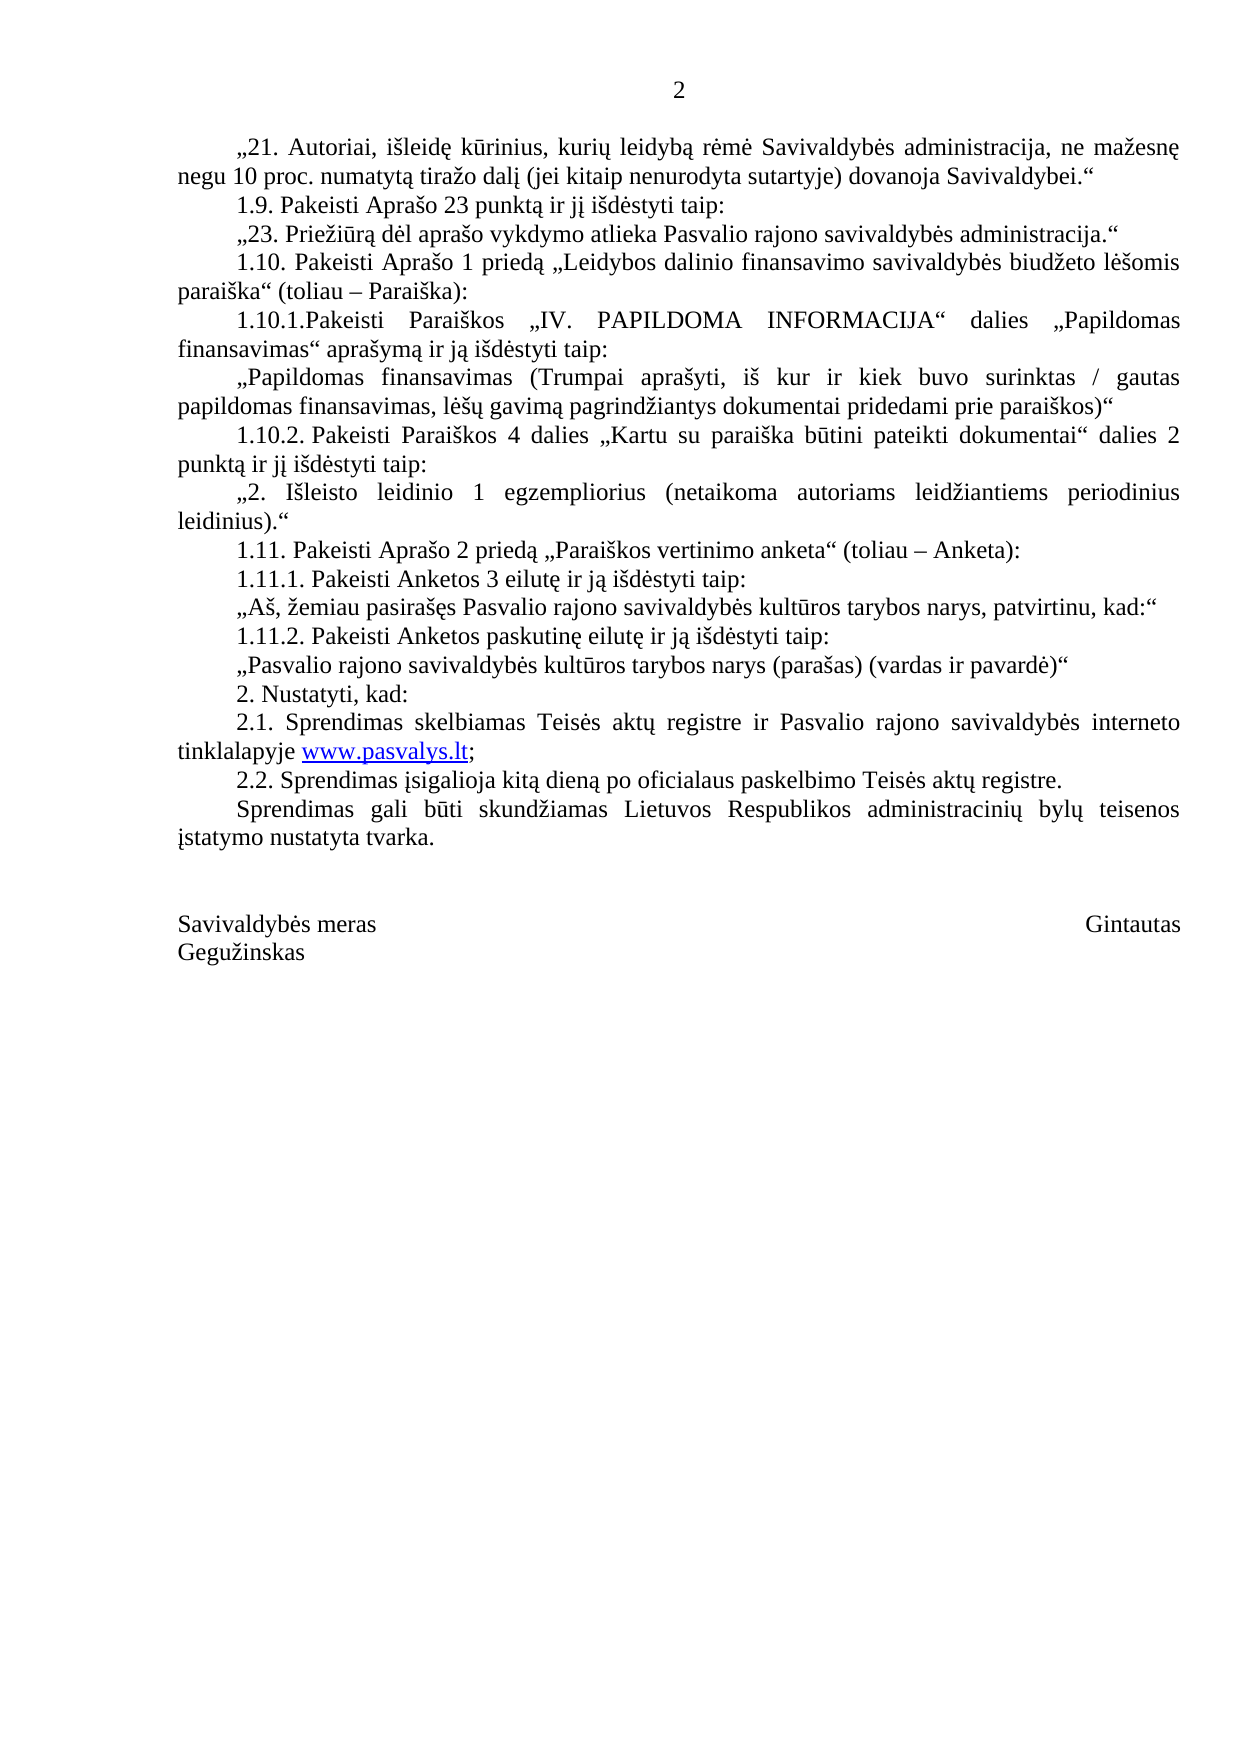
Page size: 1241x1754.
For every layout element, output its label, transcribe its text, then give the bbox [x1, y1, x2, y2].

text „Aš, žemiau pasirašęs Pasvalio rajono savivaldybės kultūros tarybos narys, patvirtinu, kad:“ [177, 592, 1181, 621]
text 1.9. Pakeisti Aprašo 23 punktą ir jį išdėstyti taip: [177, 190, 1181, 219]
text „Papildomas finansavimas (Trumpai aprašyti, iš kur ir kiek buvo surinktas / gautas papildomas finansavimas, lėšų gavimą pagrindžiantys dokumentai pridedami prie paraiškos)“ [177, 362, 1181, 420]
text 2. Nustatyti, kad: [177, 679, 1181, 707]
text 2.2. Sprendimas įsigalioja kitą dieną po oficialaus paskelbimo Teisės aktų registre. [177, 765, 1181, 794]
text Sprendimas gali būti skundžiamas Lietuvos Respublikos administracinių bylų teisenos įstatymo nustatyta tvarka. [177, 794, 1181, 851]
text „2. Išleisto leidinio 1 egzempliorius (netaikoma autoriams leidžiantiems periodinius leidinius).“ [177, 477, 1181, 535]
text 1.11.1. Pakeisti Anketos 3 eilutę ir ją išdėstyti taip: [177, 564, 1181, 592]
text 2.1. Sprendimas skelbiamas Teisės aktų registre ir Pasvalio rajono savivaldybės interneto tinklalapyje www.pasvalys.lt; [177, 707, 1181, 765]
text „Pasvalio rajono savivaldybės kultūros tarybos narys (parašas) (vardas ir pavardė)“ [177, 650, 1181, 679]
text 1.11.2. Pakeisti Anketos paskutinę eilutę ir ją išdėstyti taip: [177, 621, 1181, 650]
text „23. Priežiūrą dėl aprašo vykdymo atlieka Pasvalio rajono savivaldybės administracija.“ [177, 219, 1181, 247]
text 1.11. Pakeisti Aprašo 2 priedą „Paraiškos vertinimo anketa“ (toliau – Anketa): [177, 535, 1181, 564]
text 1.10. Pakeisti Aprašo 1 priedą „Leidybos dalinio finansavimo savivaldybės biudžeto lėšomis paraiška“ (toliau – Paraiška): [177, 247, 1181, 305]
text Savivaldybės meras Gintautas Gegužinskas [177, 909, 1181, 966]
text 1.10.1. Pakeisti Paraiškos „IV. PAPILDOMA INFORMACIJA“ dalies „Papildomas finansavimas“ aprašymą ir ją išdėstyti taip: [177, 305, 1181, 362]
text „21. Autoriai, išleidę kūrinius, kurių leidybą rėmė Savivaldybės administracija, ne mažesnę negu 10 proc. numatytą tiražo dalį (jei kitaip nenurodyta sutartyje) dovanoja Savivaldybei.“ [177, 132, 1181, 190]
text 1.10.2. Pakeisti Paraiškos 4 dalies „Kartu su paraiška būtini pateikti dokumentai“ dalies 2 punktą ir jį išdėstyti taip: [177, 420, 1181, 477]
